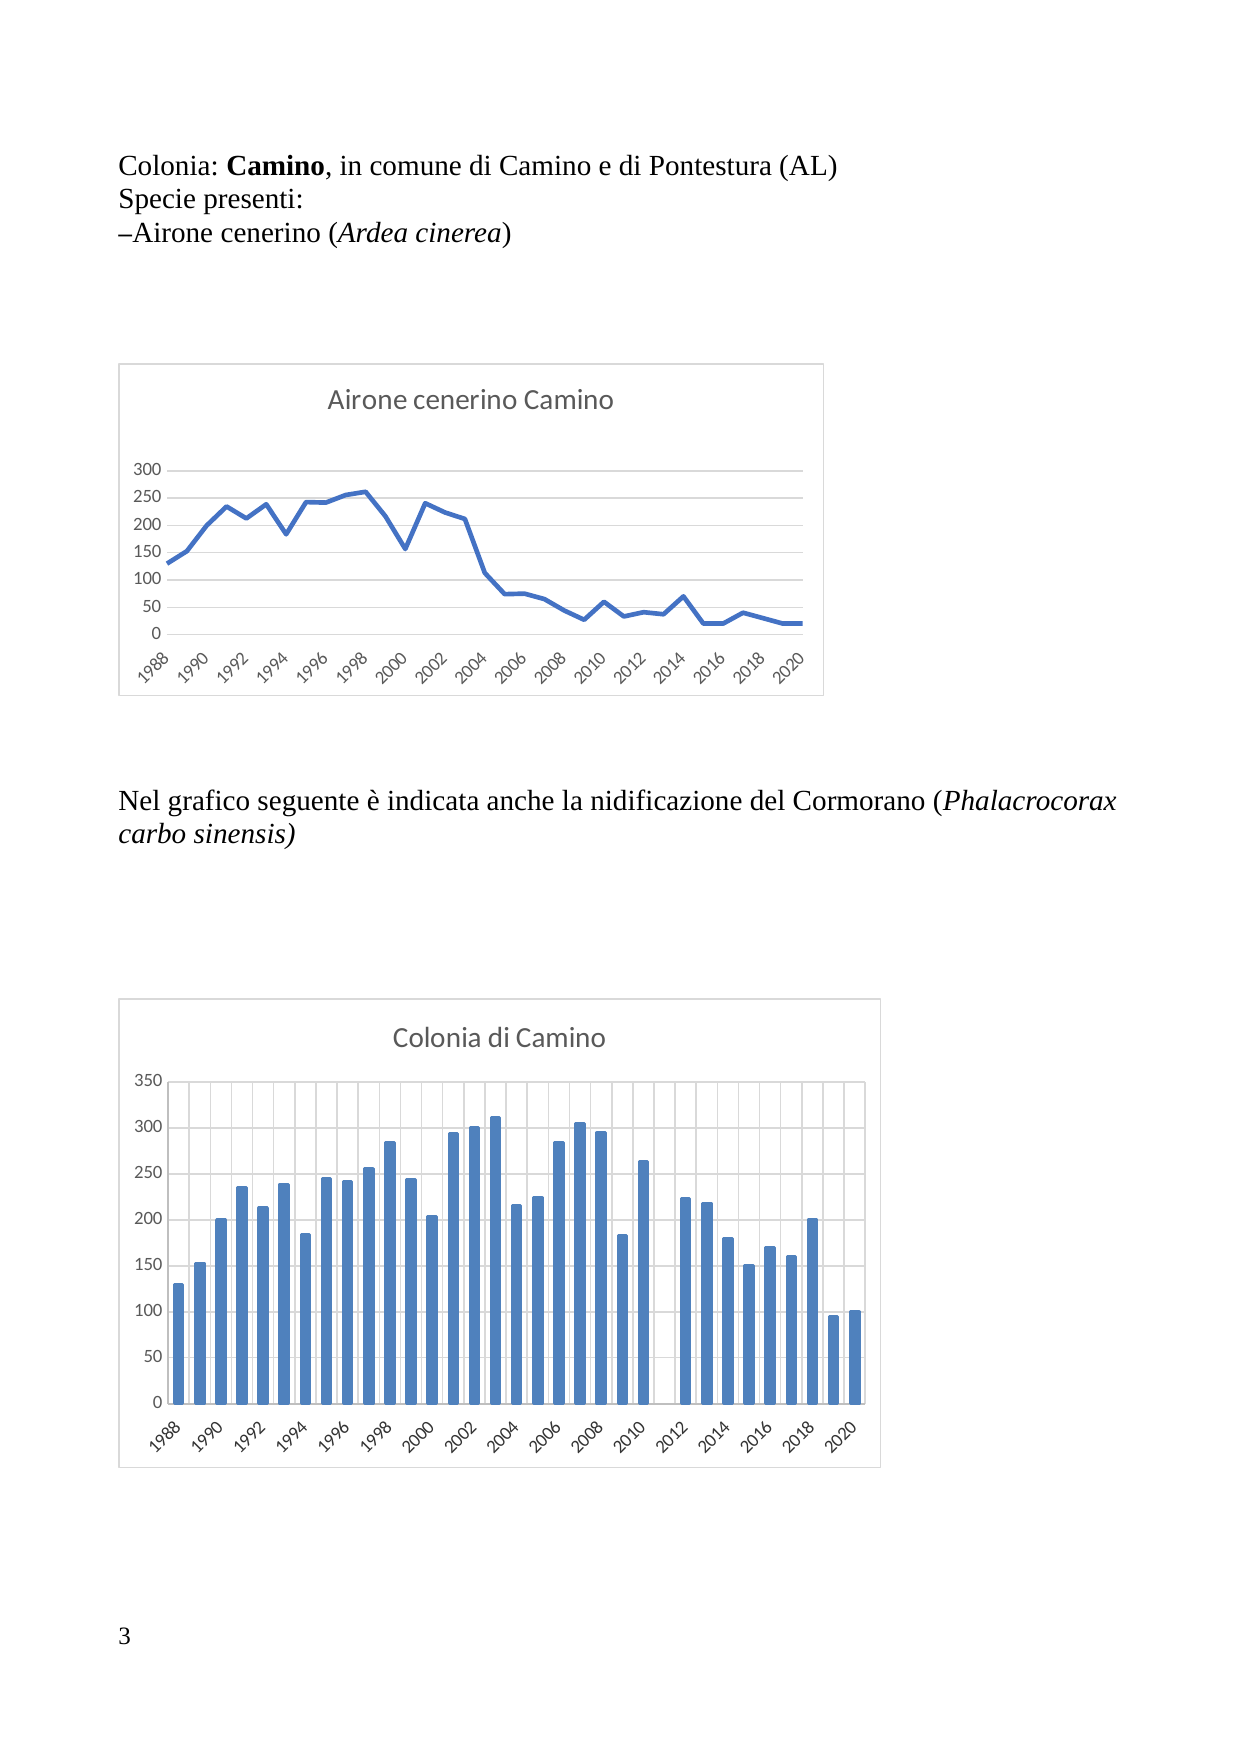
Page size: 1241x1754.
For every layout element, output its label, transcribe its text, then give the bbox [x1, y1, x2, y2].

text Colonia: Camino, in comune di Camino e di Pontestura (AL) [118, 148, 1122, 181]
text Nel grafico seguente è indicata anche la nidificazione del Cormorano (Phalacrocorax carbo sinensis) [118, 783, 1122, 850]
text Specie presenti: [118, 181, 1122, 215]
list Airone cenerino (Ardea cinerea) [118, 215, 1122, 248]
